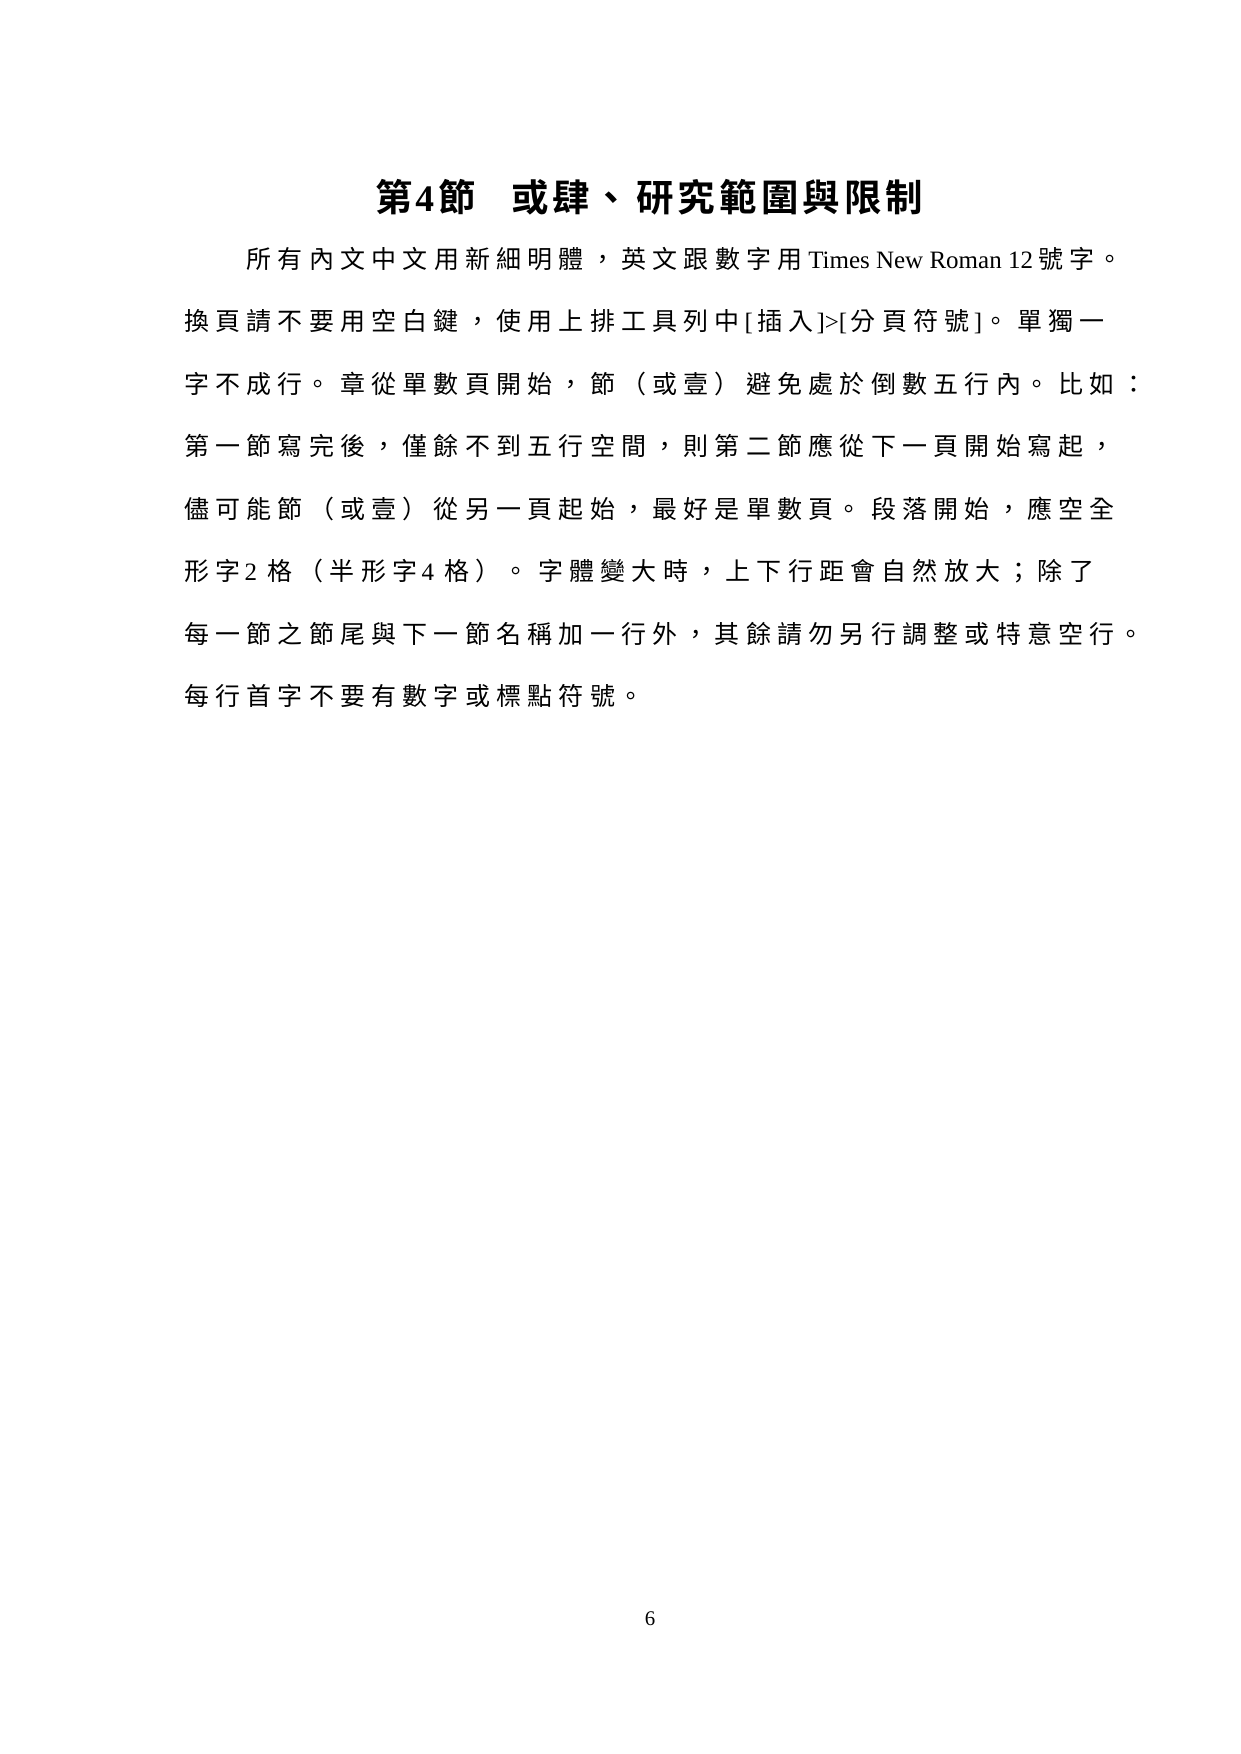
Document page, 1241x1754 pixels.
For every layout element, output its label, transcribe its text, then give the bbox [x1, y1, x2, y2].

list 或肆、研究範圍與限制 [181, 153, 1118, 216]
text 所有內文中文用新細明體，英文跟數字用Times New Roman 12號字。換頁請不要用空白鍵，使用上排工具列中[插入]>[分頁符號]。單獨一字不成行。章從單數頁開始，節（或壹）避免處於倒數五行內。比如：第一節寫完後，僅餘不到五行空間，則第二節應從下一頁開始寫起，儘可能節（或壹）從另一頁起始，最好是單數頁。段落開始，應空全形字2 格（半形字4 格）。字體變大時，上下行距會自然放大；除了每一節之節尾與下一節名稱加一行外，其餘請勿另行調整或特意空行。每行首字不要有數字或標點符號。 [181, 216, 1118, 716]
